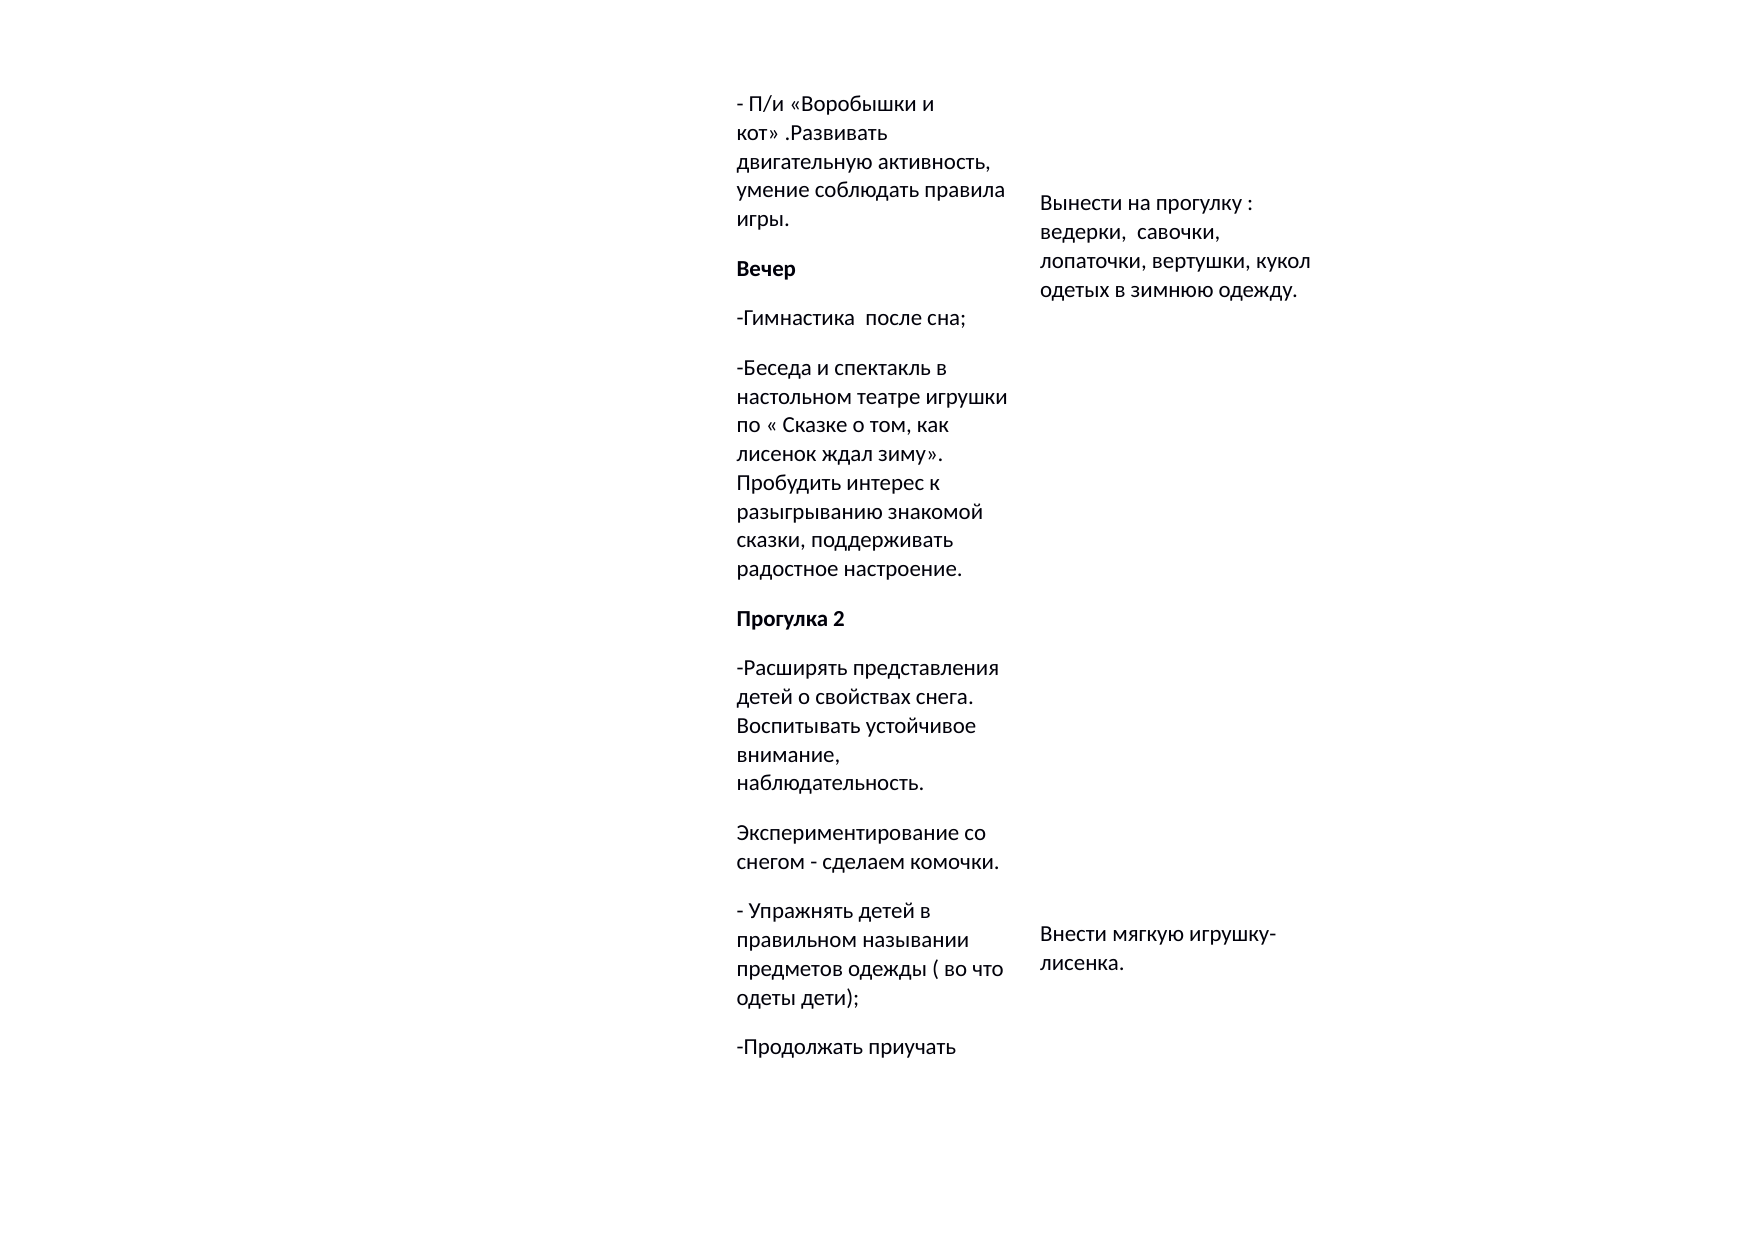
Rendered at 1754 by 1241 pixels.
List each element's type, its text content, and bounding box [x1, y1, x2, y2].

table_cell - П/и «Воробышки и кот» .Развивать двигательную активность, умение соблюдать правила игры. Вечер -Гимнастика после сна; -Беседа и спектакль в настольном театре игрушки по « Сказке о том, как лисенок ждал зиму». Пробудить интерес к разыгрыванию знакомой сказки, поддерживать радостное настроение. Прогулка 2 -Расширять представления детей о свойствах снега. Воспитывать устойчивое внимание, наблюдательность. Экспериментирование со снегом - сделаем комочки. - Упражнять детей в правильном назывании предметов одежды ( во что одеты дети); -Продолжать приучать [725, 89, 1029, 1060]
table_cell [422, 89, 725, 1060]
table_cell [118, 89, 422, 1060]
table_cell [1332, 89, 1636, 1060]
table_cell Вынести на прогулку : ведерки, савочки, лопаточки, вертушки, кукол одетых в зимнюю одежду. Внести мягкую игрушку- лисенка. [1029, 89, 1332, 1060]
